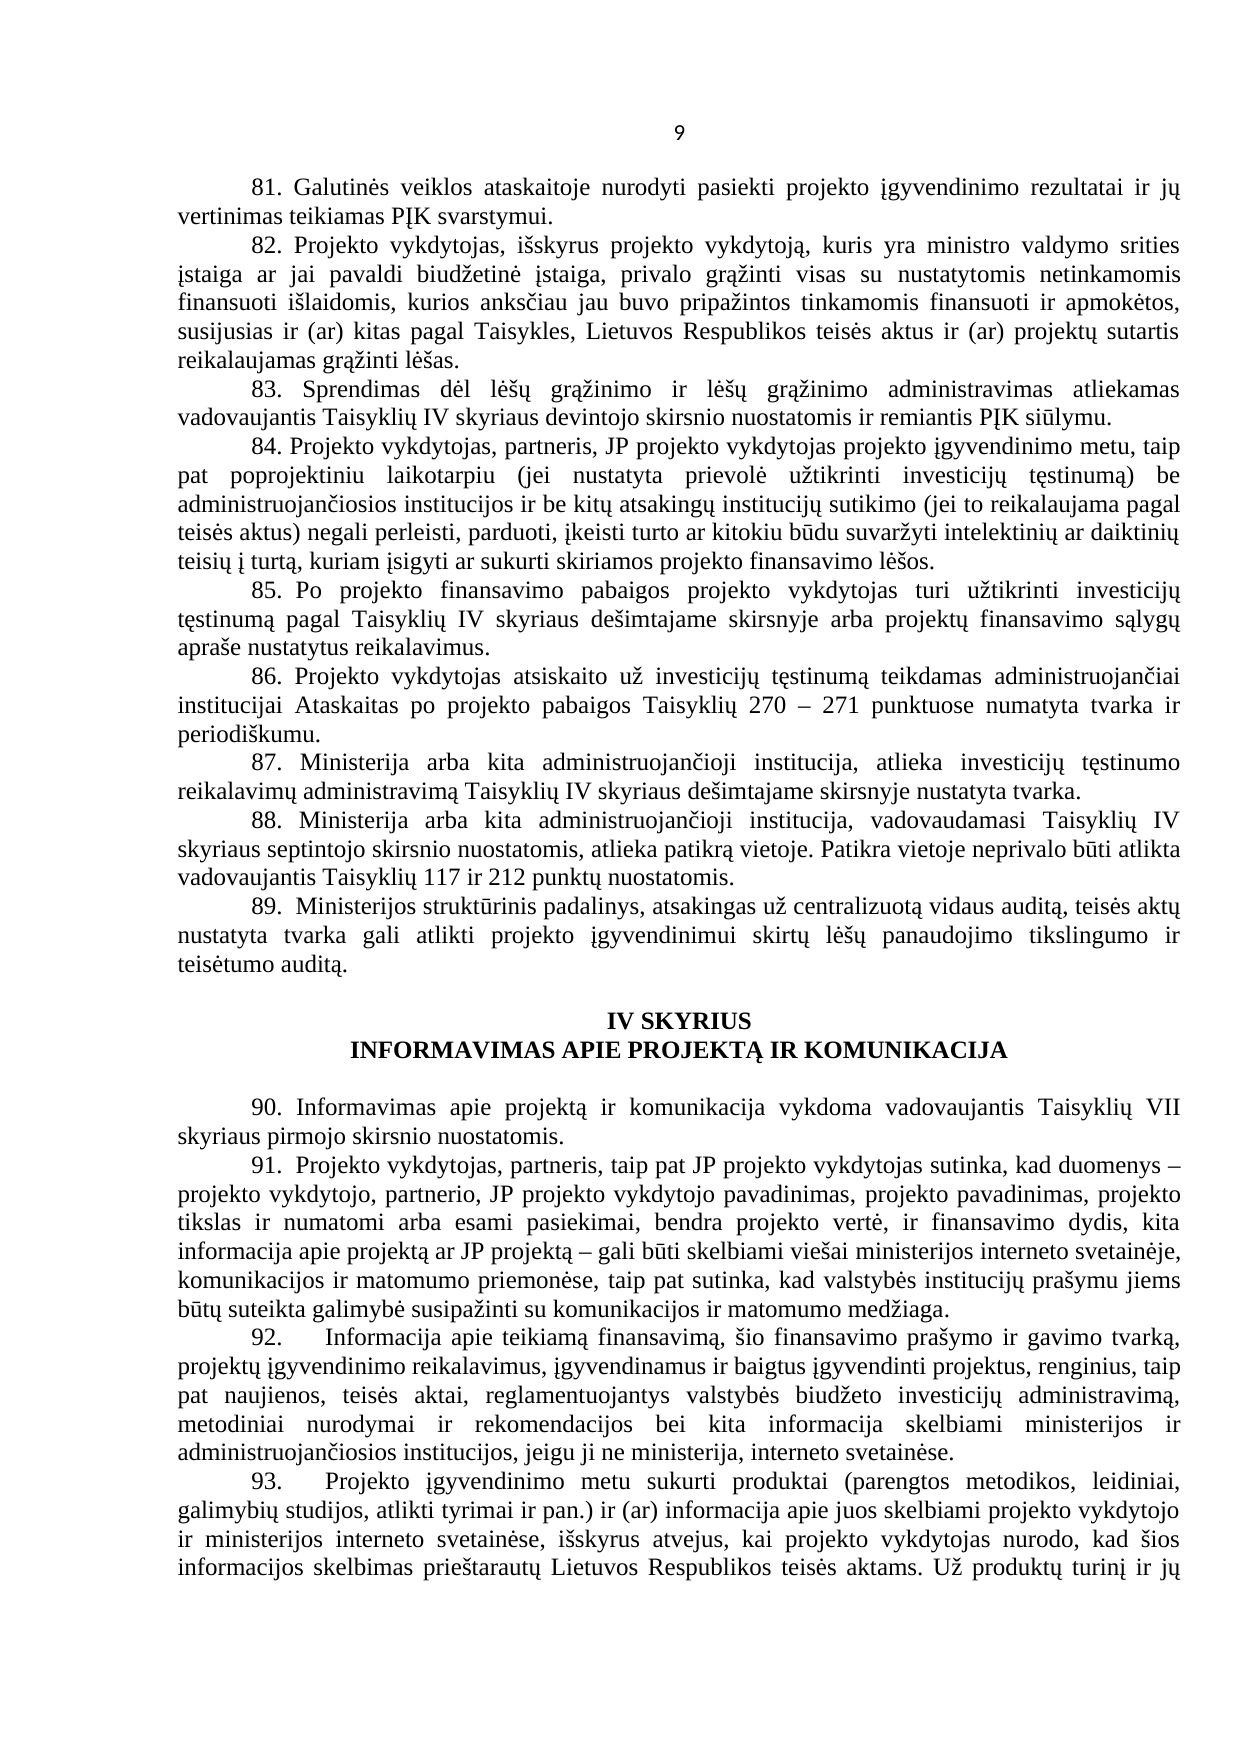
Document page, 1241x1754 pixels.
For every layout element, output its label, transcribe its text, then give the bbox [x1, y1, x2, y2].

text 83. Sprendimas dėl lėšų grąžinimo ir lėšų grąžinimo administravimas atliekamas vadovaujantis Taisyklių IV skyriaus devintojo skirsnio nuostatomis ir remiantis PĮK siūlymu. [177, 374, 1181, 431]
text 90. Informavimas apie projektą ir komunikacija vykdoma vadovaujantis Taisyklių VII skyriaus pirmojo skirsnio nuostatomis. [177, 1092, 1181, 1150]
text 85. Po projekto finansavimo pabaigos projekto vykdytojas turi užtikrinti investicijų tęstinumą pagal Taisyklių IV skyriaus dešimtajame skirsnyje arba projektų finansavimo sąlygų apraše nustatytus reikalavimus. [177, 575, 1181, 661]
text 93. Projekto įgyvendinimo metu sukurti produktai (parengtos metodikos, leidiniai, galimybių studijos, atlikti tyrimai ir pan.) ir (ar) informacija apie juos skelbiami projekto vykdytojo ir ministerijos interneto svetainėse, išskyrus atvejus, kai projekto vykdytojas nurodo, kad šios informacijos skelbimas prieštarautų Lietuvos Respublikos teisės aktams. Už produktų turinį ir jų [177, 1466, 1181, 1581]
text 88. Ministerija arba kita administruojančioji institucija, vadovaudamasi Taisyklių IV skyriaus septintojo skirsnio nuostatomis, atlieka patikrą vietoje. Patikra vietoje neprivalo būti atlikta vadovaujantis Taisyklių 117 ir 212 punktų nuostatomis. [177, 805, 1181, 891]
text 91. Projekto vykdytojas, partneris, taip pat JP projekto vykdytojas sutinka, kad duomenys – projekto vykdytojo, partnerio, JP projekto vykdytojo pavadinimas, projekto pavadinimas, projekto tikslas ir numatomi arba esami pasiekimai, bendra projekto vertė, ir finansavimo dydis, kita informacija apie projektą ar JP projektą – gali būti skelbiami viešai ministerijos interneto svetainėje, komunikacijos ir matomumo priemonėse, taip pat sutinka, kad valstybės institucijų prašymu jiems būtų suteikta galimybė susipažinti su komunikacijos ir matomumo medžiaga. [177, 1150, 1181, 1322]
text 81. Galutinės veiklos ataskaitoje nurodyti pasiekti projekto įgyvendinimo rezultatai ir jų vertinimas teikiamas PĮK svarstymui. [177, 172, 1181, 230]
text 87. Ministerija arba kita administruojančioji institucija, atlieka investicijų tęstinumo reikalavimų administravimą Taisyklių IV skyriaus dešimtajame skirsnyje nustatyta tvarka. [177, 747, 1181, 805]
text 92. Informacija apie teikiamą finansavimą, šio finansavimo prašymo ir gavimo tvarką, projektų įgyvendinimo reikalavimus, įgyvendinamus ir baigtus įgyvendinti projektus, renginius, taip pat naujienos, teisės aktai, reglamentuojantys valstybės biudžeto investicijų administravimą, metodiniai nurodymai ir rekomendacijos bei kita informacija skelbiami ministerijos ir administruojančiosios institucijos, jeigu ji ne ministerija, interneto svetainėse. [177, 1322, 1181, 1466]
text 84. Projekto vykdytojas, partneris, JP projekto vykdytojas projekto įgyvendinimo metu, taip pat poprojektiniu laikotarpiu (jei nustatyta prievolė užtikrinti investicijų tęstinumą) be administruojančiosios institucijos ir be kitų atsakingų institucijų sutikimo (jei to reikalaujama pagal teisės aktus) negali perleisti, parduoti, įkeisti turto ar kitokiu būdu suvaržyti intelektinių ar daiktinių teisių į turtą, kuriam įsigyti ar sukurti skiriamos projekto finansavimo lėšos. [177, 431, 1181, 575]
text 82. Projekto vykdytojas, išskyrus projekto vykdytoją, kuris yra ministro valdymo srities įstaiga ar jai pavaldi biudžetinė įstaiga, privalo grąžinti visas su nustatytomis netinkamomis finansuoti išlaidomis, kurios anksčiau jau buvo pripažintos tinkamomis finansuoti ir apmokėtos, susijusias ir (ar) kitas pagal Taisykles, Lietuvos Respublikos teisės aktus ir (ar) projektų sutartis reikalaujamas grąžinti lėšas. [177, 230, 1181, 374]
text INFORMAVIMAS APIE PROJEKTĄ IR KOMUNIKACIJA [177, 1035, 1181, 1064]
text 86. Projekto vykdytojas atsiskaito už investicijų tęstinumą teikdamas administruojančiai institucijai Ataskaitas po projekto pabaigos Taisyklių 270 – 271 punktuose numatyta tvarka ir periodiškumu. [177, 661, 1181, 747]
text 89. Ministerijos struktūrinis padalinys, atsakingas už centralizuotą vidaus auditą, teisės aktų nustatyta tvarka gali atlikti projekto įgyvendinimui skirtų lėšų panaudojimo tikslingumo ir teisėtumo auditą. [177, 891, 1181, 977]
text IV SKYRIUS [177, 1006, 1181, 1035]
